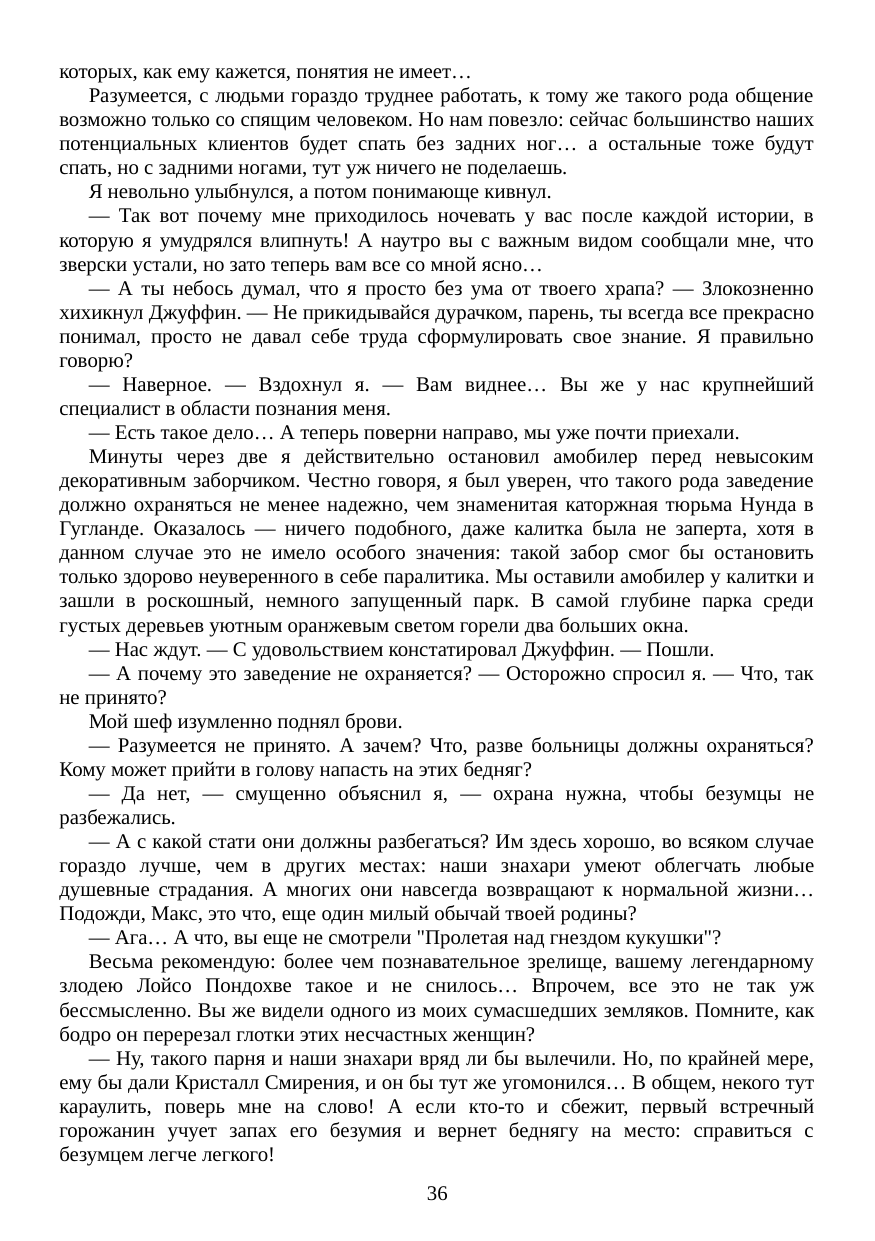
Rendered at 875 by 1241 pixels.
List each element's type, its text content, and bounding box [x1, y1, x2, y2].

text — А с какой стати они должны разбегаться? Им здесь хорошо, во всяком случае гораздо лучше, чем в других местах: наши знахари умеют облегчать любые душевные страдания. А многих они навсегда возвращают к нормальной жизни… Подожди, Макс, это что, еще один милый обычай твоей родины? [59, 829, 815, 925]
text которых, как ему кажется, понятия не имеет… [59, 59, 815, 83]
text — Ага… А что, вы еще не смотрели "Пролетая над гнездом кукушки"? [59, 925, 815, 949]
text Разумеется, с людьми гораздо труднее работать, к тому же такого рода общение возможно только со спящим человеком. Но нам повезло: сейчас большинство наших потенциальных клиентов будет спать без задних ног… а остальные тоже будут спать, но с задними ногами, тут уж ничего не поделаешь. [59, 83, 815, 179]
text Минуты через две я действительно остановил амобилер перед невысоким декоративным заборчиком. Честно говоря, я был уверен, что такого рода заведение должно охраняться не менее надежно, чем знаменитая каторжная тюрьма Нунда в Гугланде. Оказалось — ничего подобного, даже калитка была не заперта, хотя в данном случае это не имело особого значения: такой забор смог бы остановить только здорово неуверенного в себе паралитика. Мы оставили амобилер у калитки и зашли в роскошный, немного запущенный парк. В самой глубине парка среди густых деревьев уютным оранжевым светом горели два больших окна. [59, 444, 815, 637]
text — А ты небось думал, что я просто без ума от твоего храпа? — Злокозненно хихикнул Джуффин. — Не прикидывайся дурачком, парень, ты всегда все прекрасно понимал, просто не давал себе труда сформулировать свое знание. Я правильно говорю? [59, 276, 815, 372]
text — Так вот почему мне приходилось ночевать у вас после каждой истории, в которую я умудрялся влипнуть! А наутро вы с важным видом сообщали мне, что зверски устали, но зато теперь вам все со мной ясно… [59, 203, 815, 276]
text Мой шеф изумленно поднял брови. [59, 709, 815, 733]
text — Наверное. — Вздохнул я. — Вам виднее… Вы же у нас крупнейший специалист в области познания меня. [59, 372, 815, 420]
text Я невольно улыбнулся, а потом понимающе кивнул. [59, 179, 815, 203]
text — Есть такое дело… А теперь поверни направо, мы уже почти приехали. [59, 420, 815, 444]
text Весьма рекомендую: более чем познавательное зрелище, вашему легендарному злодею Лойсо Пондохве такое и не снилось… Впрочем, все это не так уж бессмысленно. Вы же видели одного из моих сумасшедших земляков. Помните, как бодро он перерезал глотки этих несчастных женщин? [59, 949, 815, 1046]
text — А почему это заведение не охраняется? — Осторожно спросил я. — Что, так не принято? [59, 661, 815, 709]
text — Разумеется не принято. А зачем? Что, разве больницы должны охраняться? Кому может прийти в голову напасть на этих бедняг? [59, 733, 815, 781]
text — Ну, такого парня и наши знахари вряд ли бы вылечили. Но, по крайней мере, ему бы дали Кристалл Смирения, и он бы тут же угомонился… В общем, некого тут караулить, поверь мне на слово! А если кто-то и сбежит, первый встречный горожанин учует запах его безумия и вернет беднягу на место: справиться с безумцем легче легкого! [59, 1046, 815, 1166]
text — Нас ждут. — С удовольствием констатировал Джуффин. — Пошли. [59, 637, 815, 661]
text — Да нет, — смущенно объяснил я, — охрана нужна, чтобы безумцы не разбежались. [59, 781, 815, 829]
